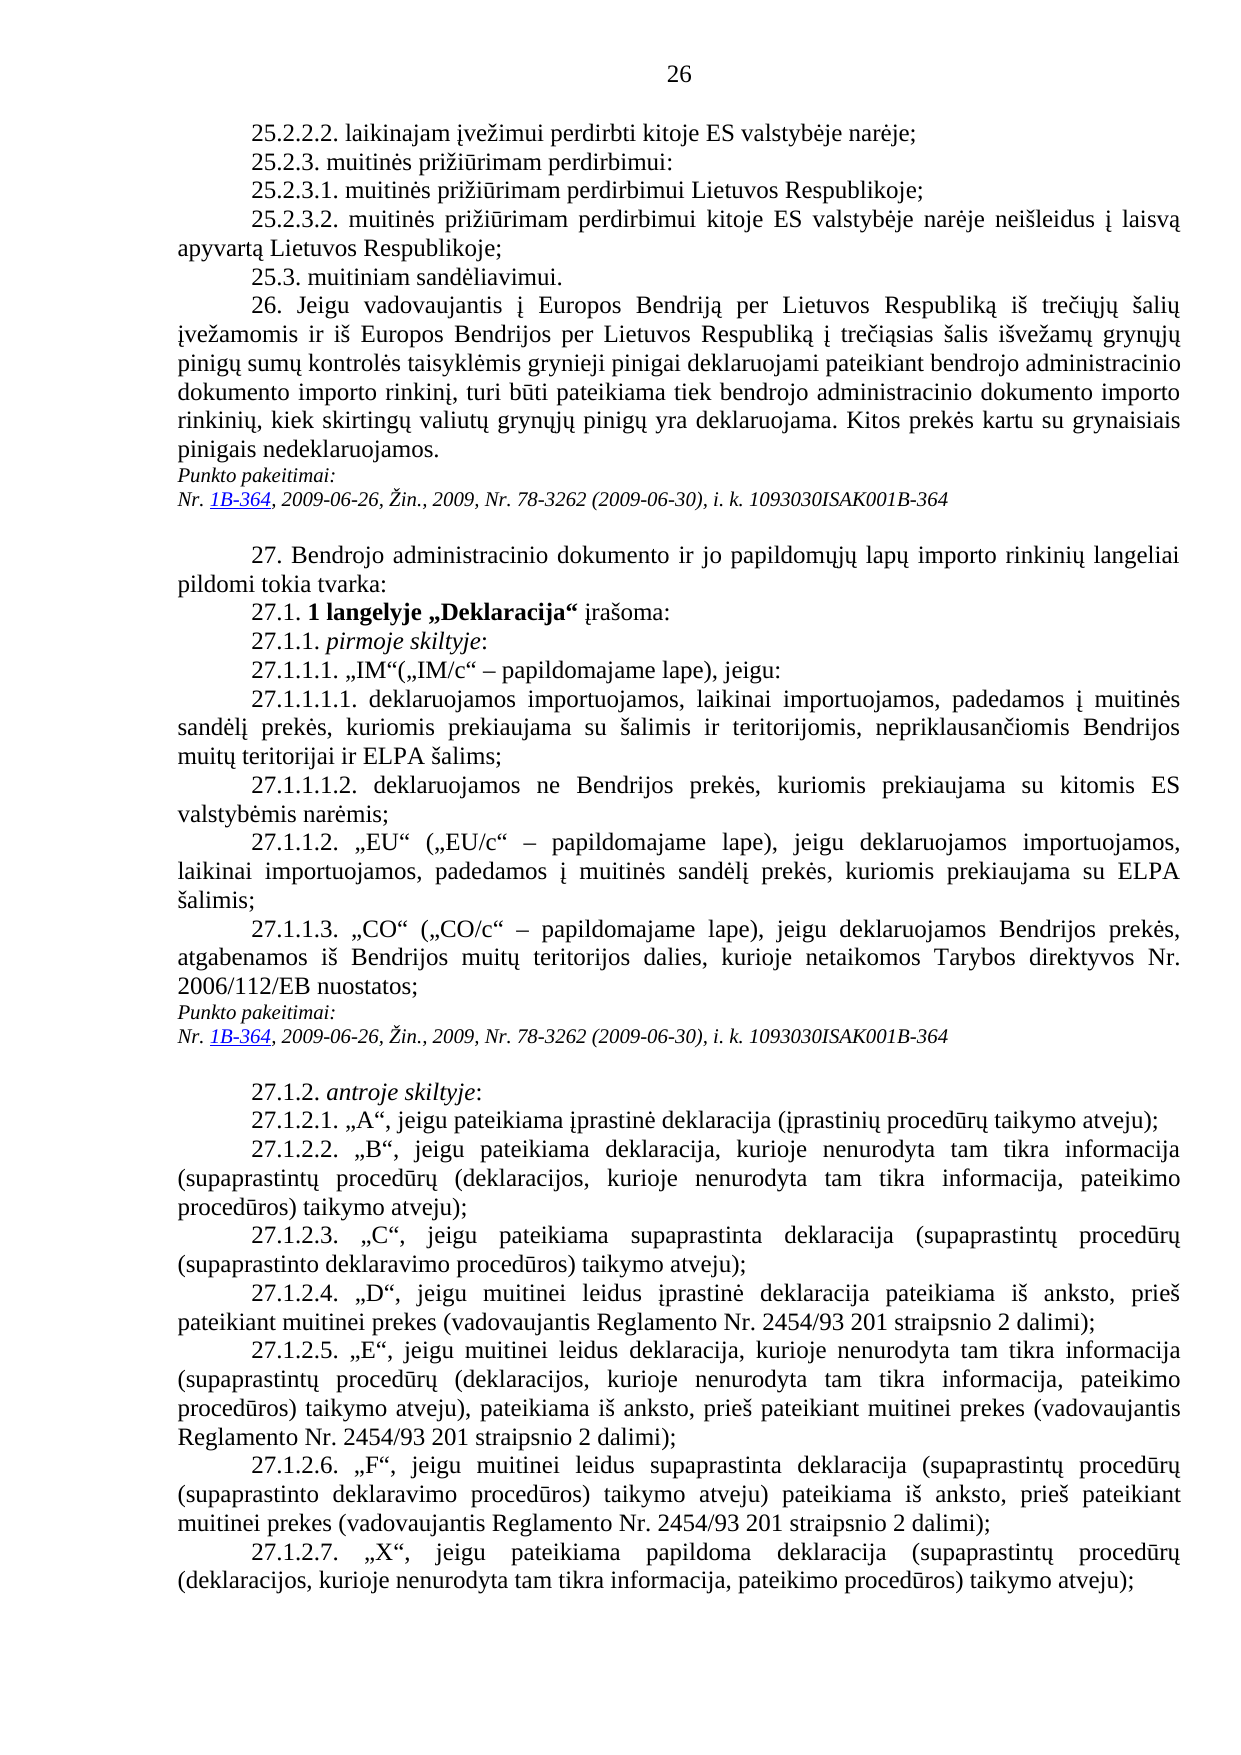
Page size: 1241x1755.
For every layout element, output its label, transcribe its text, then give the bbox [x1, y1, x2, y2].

text 27.1.2.3. „C“, jeigu pateikiama supaprastinta deklaracija (supaprastintų procedūrų (supaprastinto deklaravimo procedūros) taikymo atveju); [177, 1221, 1181, 1278]
text Punkto pakeitimai: [177, 1000, 1181, 1024]
text 25.3. muitiniam sandėliavimui. [177, 262, 1181, 291]
text 27.1.2.2. „B“, jeigu pateikiama deklaracija, kurioje nenurodyta tam tikra informacija (supaprastintų procedūrų (deklaracijos, kurioje nenurodyta tam tikra informacija, pateikimo procedūros) taikymo atveju); [177, 1134, 1181, 1221]
text Nr. 1B-364, 2009-06-26, Žin., 2009, Nr. 78-3262 (2009-06-30), i. k. 1093030ISAK001B-364 [177, 1024, 1181, 1048]
text 25.2.2.2. laikinajam įvežimui perdirbti kitoje ES valstybėje narėje; [177, 118, 1181, 147]
text 27.1.1.2. „EU“ („EU/c“ – papildomajame lape), jeigu deklaruojamos importuojamos, laikinai importuojamos, padedamos į muitinės sandėlį prekės, kuriomis prekiaujama su ELPA šalimis; [177, 827, 1181, 914]
text 25.2.3.2. muitinės prižiūrimam perdirbimui kitoje ES valstybėje narėje neišleidus į laisvą apyvartą Lietuvos Respublikoje; [177, 204, 1181, 262]
text 27.1.2.5. „E“, jeigu muitinei leidus deklaracija, kurioje nenurodyta tam tikra informacija (supaprastintų procedūrų (deklaracijos, kurioje nenurodyta tam tikra informacija, pateikimo procedūros) taikymo atveju), pateikiama iš anksto, prieš pateikiant muitinei prekes (vadovaujantis Reglamento Nr. 2454/93 201 straipsnio 2 dalimi); [177, 1336, 1181, 1451]
text 26. Jeigu vadovaujantis į Europos Bendriją per Lietuvos Respubliką iš trečiųjų šalių įvežamomis ir iš Europos Bendrijos per Lietuvos Respubliką į trečiąsias šalis išvežamų grynųjų pinigų sumų kontrolės taisyklėmis grynieji pinigai deklaruojami pateikiant bendrojo administracinio dokumento importo rinkinį, turi būti pateikiama tiek bendrojo administracinio dokumento importo rinkinių, kiek skirtingų valiutų grynųjų pinigų yra deklaruojama. Kitos prekės kartu su grynaisiais pinigais nedeklaruojamos. [177, 291, 1181, 463]
text 27.1. 1 langelyje „Deklaracija“ įrašoma: [177, 597, 1181, 626]
text 27.1.2.1. „A“, jeigu pateikiama įprastinė deklaracija (įprastinių procedūrų taikymo atveju); [177, 1106, 1181, 1134]
text 27.1.1.1. „IM“(„IM/c“ – papildomajame lape), jeigu: [177, 655, 1181, 684]
text 27.1.2. antroje skiltyje: [177, 1077, 1181, 1106]
text 27.1.1.1.1. deklaruojamos importuojamos, laikinai importuojamos, padedamos į muitinės sandėlį prekės, kuriomis prekiaujama su šalimis ir teritorijomis, nepriklausančiomis Bendrijos muitų teritorijai ir ELPA šalims; [177, 684, 1181, 770]
text 27.1.1. pirmoje skiltyje: [177, 626, 1181, 655]
text Nr. 1B-364, 2009-06-26, Žin., 2009, Nr. 78-3262 (2009-06-30), i. k. 1093030ISAK001B-364 [177, 487, 1181, 511]
text Punkto pakeitimai: [177, 463, 1181, 487]
text 27.1.2.6. „F“, jeigu muitinei leidus supaprastinta deklaracija (supaprastintų procedūrų (supaprastinto deklaravimo procedūros) taikymo atveju) pateikiama iš anksto, prieš pateikiant muitinei prekes (vadovaujantis Reglamento Nr. 2454/93 201 straipsnio 2 dalimi); [177, 1451, 1181, 1537]
text 27.1.1.3. „CO“ („CO/c“ – papildomajame lape), jeigu deklaruojamos Bendrijos prekės, atgabenamos iš Bendrijos muitų teritorijos dalies, kurioje netaikomos Tarybos direktyvos Nr. 2006/112/EB nuostatos; [177, 914, 1181, 1000]
text 27.1.2.4. „D“, jeigu muitinei leidus įprastinė deklaracija pateikiama iš anksto, prieš pateikiant muitinei prekes (vadovaujantis Reglamento Nr. 2454/93 201 straipsnio 2 dalimi); [177, 1278, 1181, 1336]
text 27.1.2.7. „X“, jeigu pateikiama papildoma deklaracija (supaprastintų procedūrų (deklaracijos, kurioje nenurodyta tam tikra informacija, pateikimo procedūros) taikymo atveju); [177, 1537, 1181, 1594]
text 27. Bendrojo administracinio dokumento ir jo papildomųjų lapų importo rinkinių langeliai pildomi tokia tvarka: [177, 540, 1181, 597]
text 25.2.3.1. muitinės prižiūrimam perdirbimui Lietuvos Respublikoje; [177, 176, 1181, 204]
text 27.1.1.1.2. deklaruojamos ne Bendrijos prekės, kuriomis prekiaujama su kitomis ES valstybėmis narėmis; [177, 770, 1181, 827]
text 25.2.3. muitinės prižiūrimam perdirbimui: [177, 147, 1181, 176]
